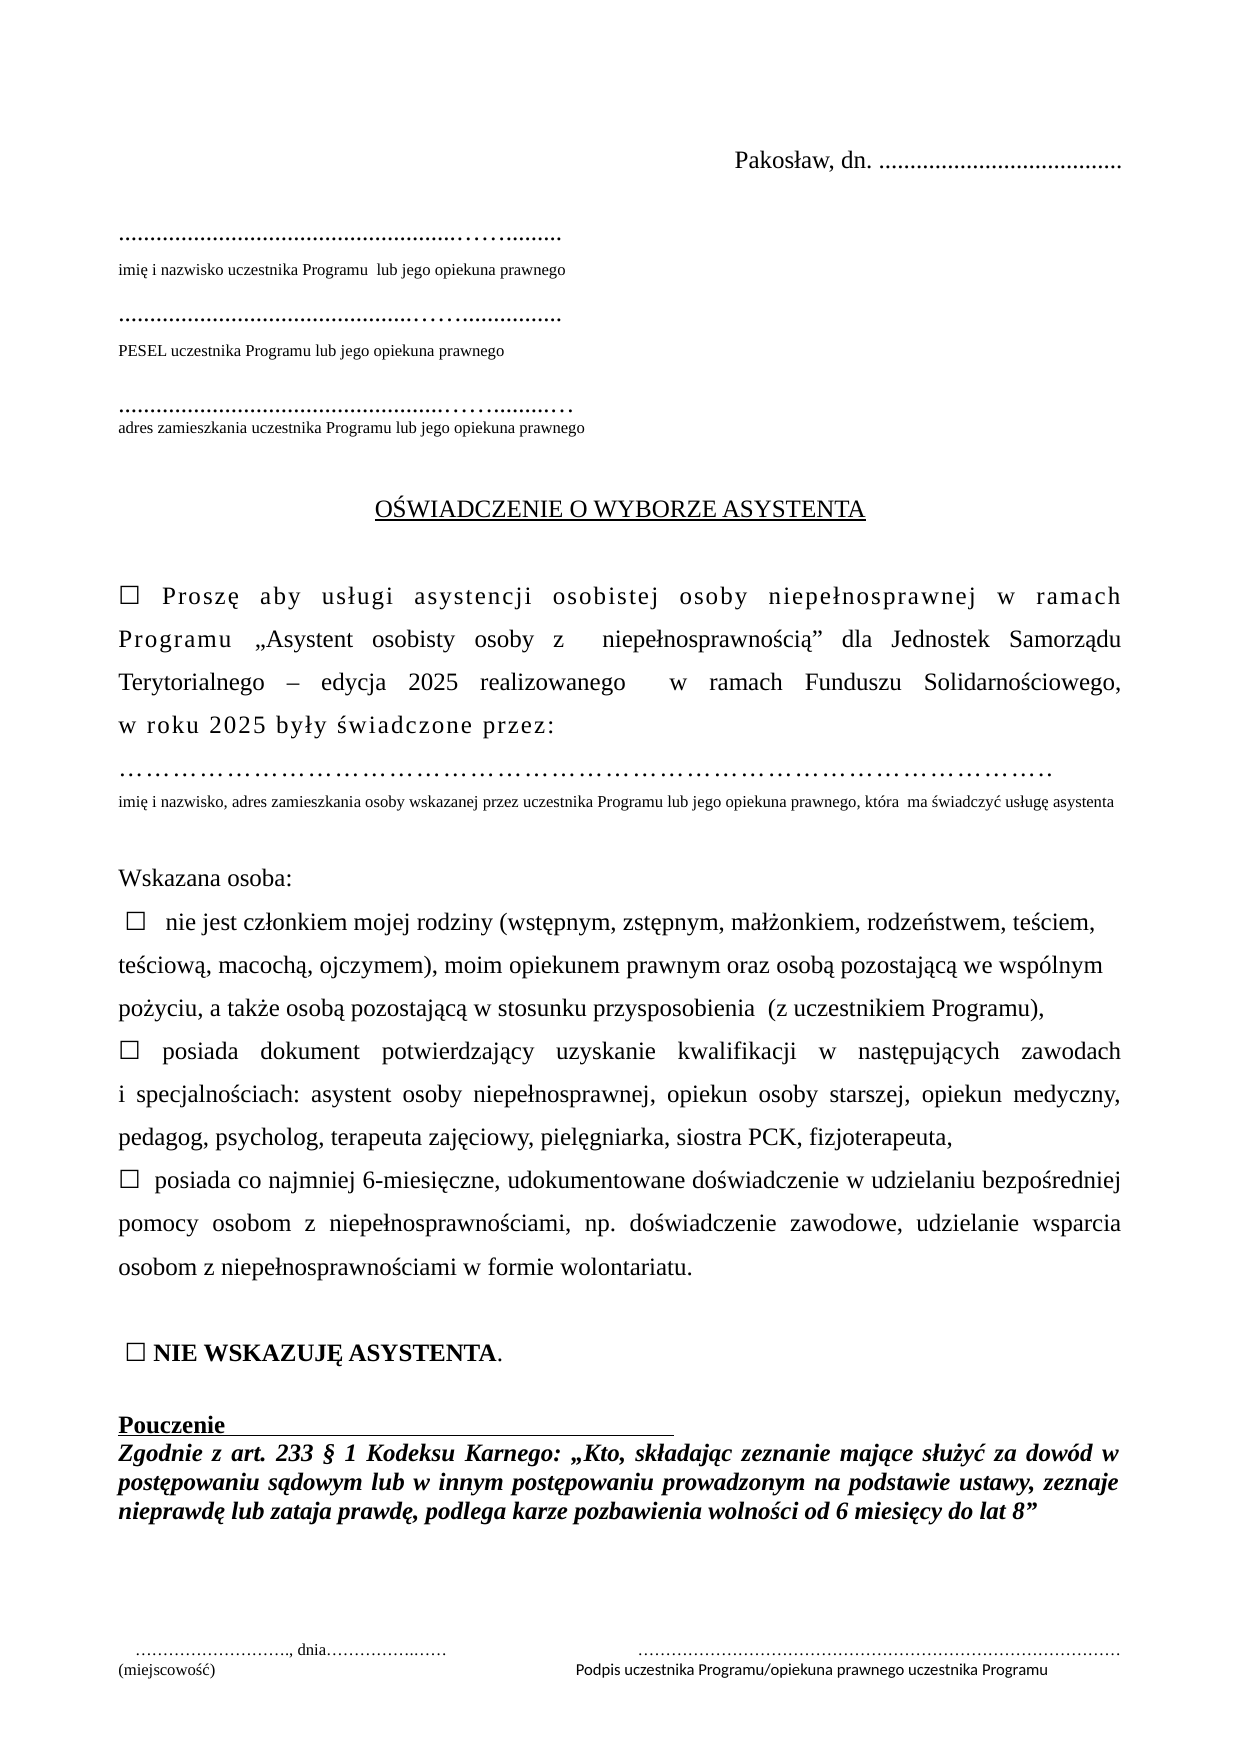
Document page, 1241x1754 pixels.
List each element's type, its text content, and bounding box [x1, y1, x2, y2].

text ☐ Proszę aby usługi asystencji osobistej osoby niepełnosprawnej w ramach Programu „Asystent osobisty osoby z niepełnosprawnością” dla Jednostek Samorządu Terytorialnego – edycja 2025 realizowanego w ramach Funduszu Solidarnościowego, w roku 2025 były świadczone przez: ………………………………………………………………………………………….. imię i nazwisko, adres zamieszkania osoby wskazanej przez uczestnika Programu lub jego opiekuna prawnego, która ma świadczyć usługę asystenta [118, 581, 1122, 811]
text ....................................................…….........… [118, 389, 1122, 418]
text ☐ posiada dokument potwierdzający uzyskanie kwalifikacji w następujących zawodach i specjalnościach: asystent osoby niepełnosprawnej, opiekun osoby starszej, opiekun medyczny, pedagog, psycholog, terapeuta zajęciowy, pielęgniarka, siostra PCK, fizjoterapeuta, [118, 1036, 1122, 1151]
text ......................................................……......... [118, 217, 1122, 245]
text Wskazana osoba: [118, 863, 1122, 892]
text adres zamieszkania uczestnika Programu lub jego opiekuna prawnego [118, 418, 1122, 437]
text ☐ posiada co najmniej 6-miesięczne, udokumentowane doświadczenie w udzielaniu bezpośredniej pomocy osobom z niepełnosprawnościami, np. doświadczenie zawodowe, udzielanie wsparcia osobom z niepełnosprawnościami w formie wolontariatu. [118, 1165, 1122, 1280]
text ☐ NIE WSKAZUJĘ ASYSTENTA. [118, 1338, 1122, 1367]
text ………………………., dnia…………….…… …………………………………………………………………………… (miejscowość) Podpis uczestnika Programu/opiekuna prawnego uczestnika Programu [118, 1640, 1122, 1679]
text OŚWIADCZENIE O WYBORZE ASYSTENTA [118, 494, 1122, 523]
text imię i nazwisko uczestnika Programu lub jego opiekuna prawnego [118, 260, 1122, 298]
text Pouczenie Zgodnie z art. 233 § 1 Kodeksu Karnego: „Kto, składając zeznanie mające służyć za dowód w postępowaniu sądowym lub w innym postępowaniu prowadzonym na podstawie ustawy, zeznaje nieprawdę lub zataja prawdę, podlega karze pozbawienia wolności od 6 miesięcy do lat 8” [118, 1410, 1122, 1525]
text PESEL uczestnika Programu lub jego opiekuna prawnego [118, 341, 1122, 360]
text ☐ nie jest członkiem mojej rodziny (wstępnym, zstępnym, małżonkiem, rodzeństwem, teściem, teściową, macochą, ojczymem), moim opiekunem prawnym oraz osobą pozostającą we wspólnym pożyciu, a także osobą pozostającą w stosunku przysposobienia (z uczestnikiem Programu), [118, 907, 1122, 1022]
text Pakosław, dn. ....................................... [118, 145, 1122, 173]
text ...............................................……................ [118, 298, 1122, 327]
